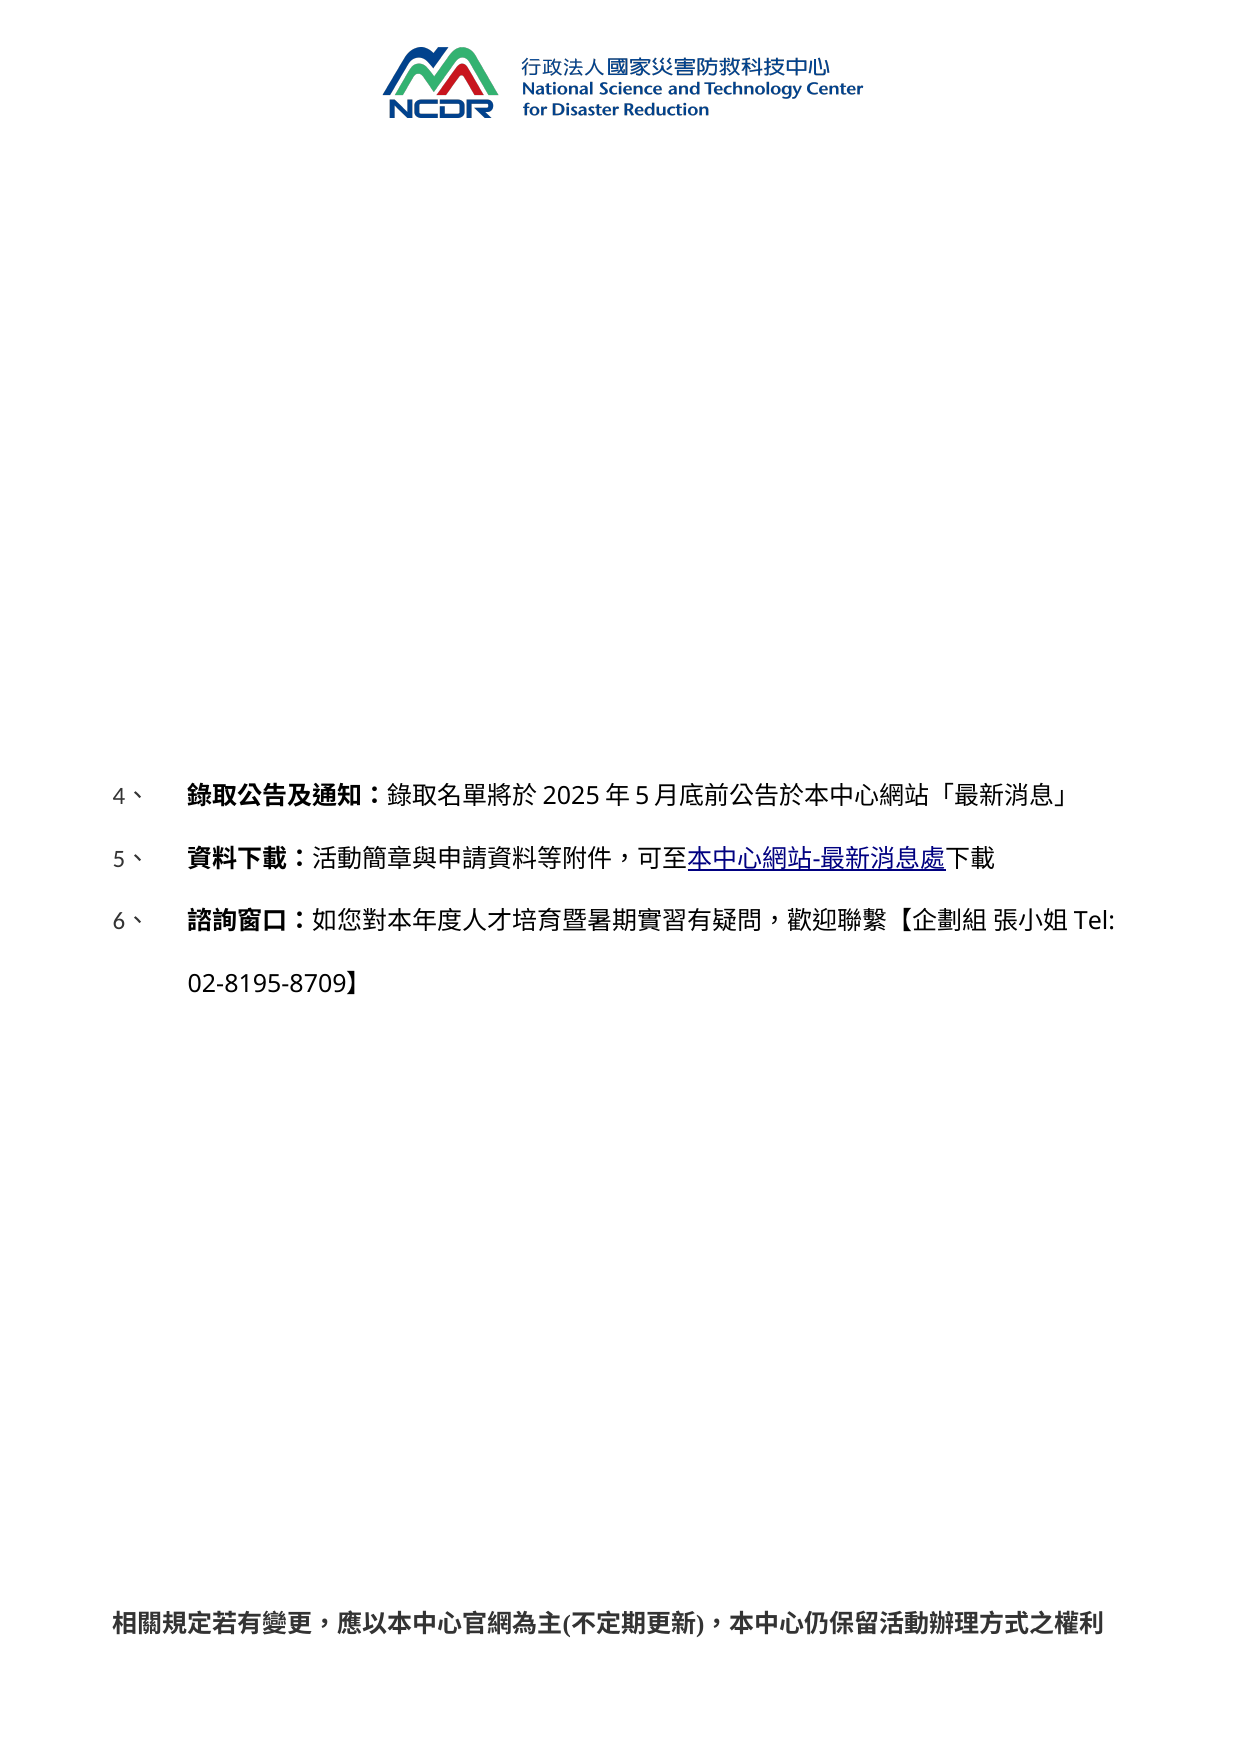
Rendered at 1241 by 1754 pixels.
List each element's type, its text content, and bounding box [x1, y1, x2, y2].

list 錄取公告及通知：錄取名單將於2025年5月底前公告於本中心網站「最新消息」 [112, 752, 1128, 814]
list 諮詢窗口：如您對本年度人才培育暨暑期實習有疑問，歡迎聯繫【企劃組 張小姐 Tel: 02-8195-8709】 [112, 877, 1128, 1002]
list 資料下載：活動簡章與申請資料等附件，可至本中心網站-最新消息處下載 [112, 814, 1128, 877]
